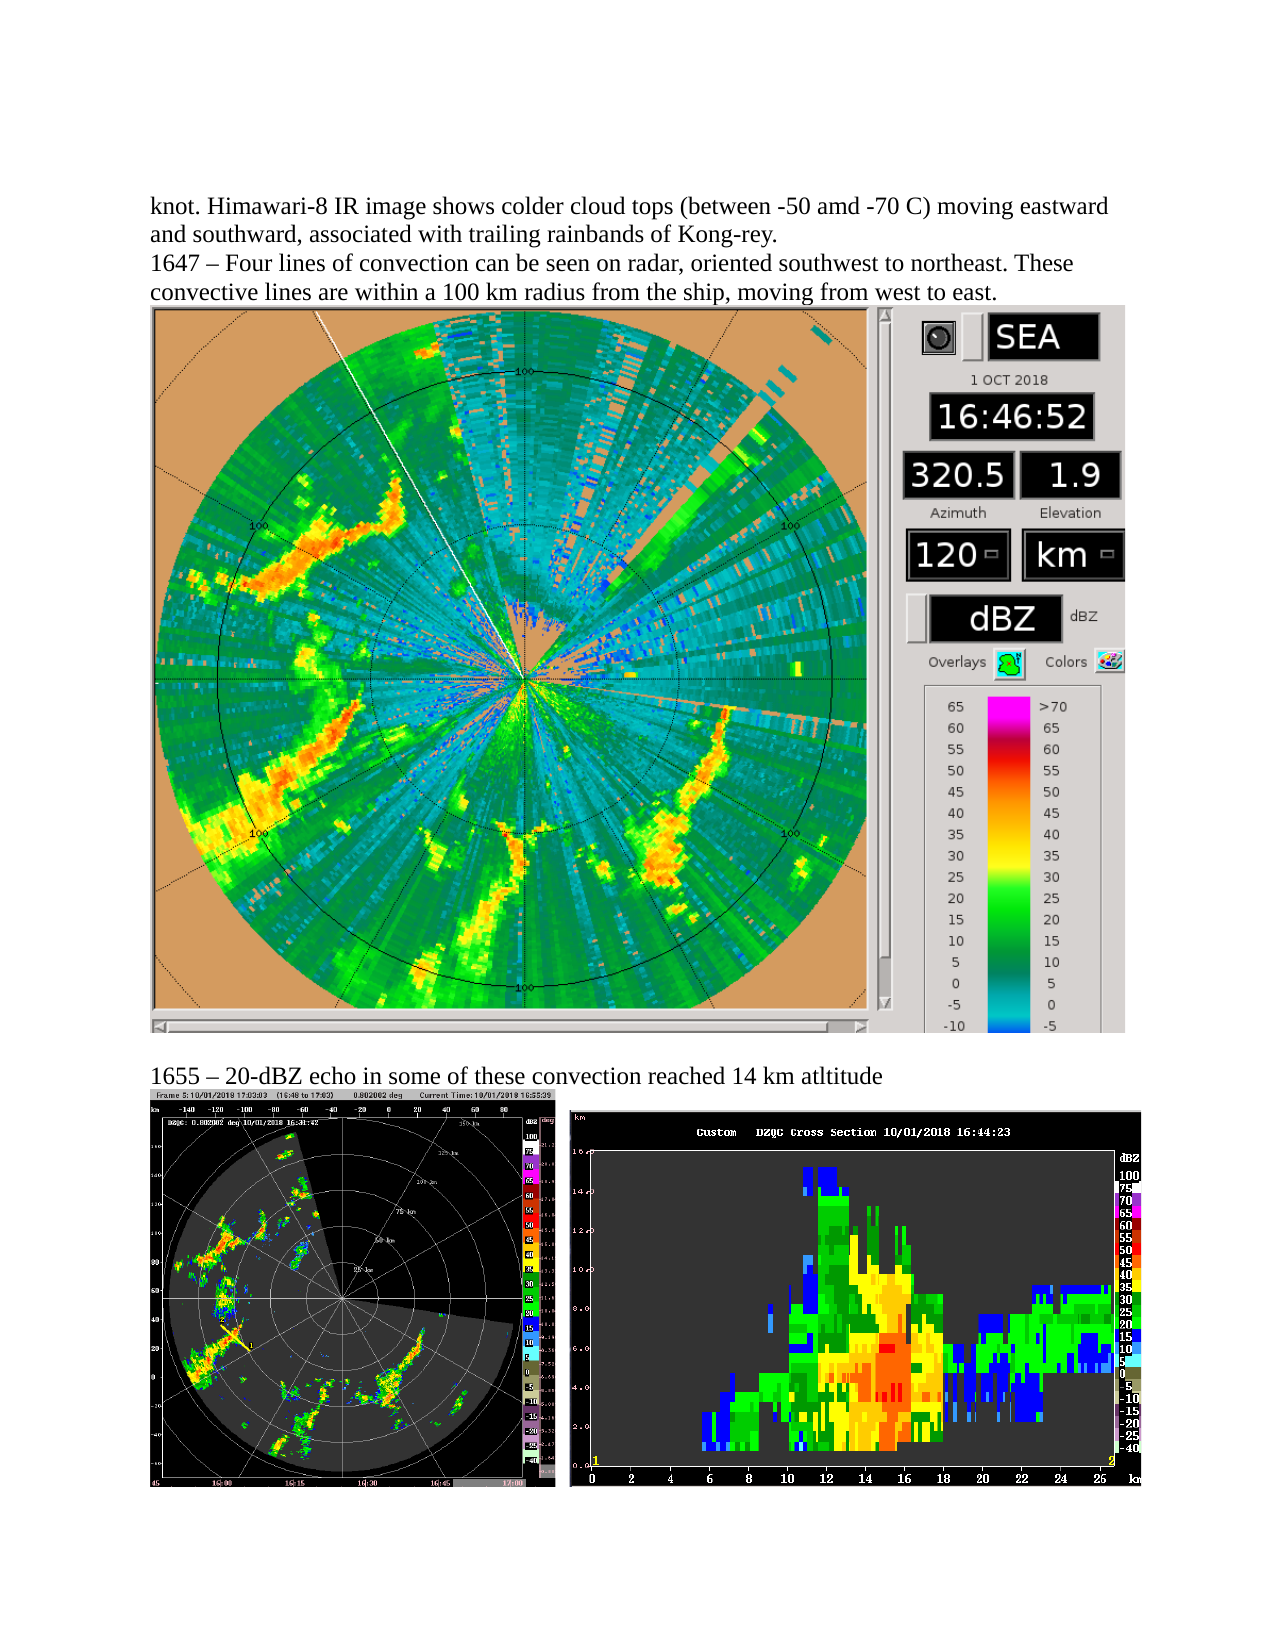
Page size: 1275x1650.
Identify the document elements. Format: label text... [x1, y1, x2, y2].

picture [150, 305, 1125, 1033]
text knot. Himawari-8 IR image shows colder cloud tops (between -50 amd -70 C) moving eastward and southward, associated with trailing rainbands of Kong-rey. [150, 191, 1125, 248]
text 1647 – Four lines of convection can be seen on radar, oriented southwest to northeast. These convective lines are within a 100 km radius from the ship, moving from west to east. [150, 248, 1125, 305]
picture [569, 1110, 1142, 1487]
picture [150, 1089, 556, 1487]
text 1655 – 20-dBZ echo in some of these convection reached 14 km atltitude [150, 1061, 1125, 1090]
